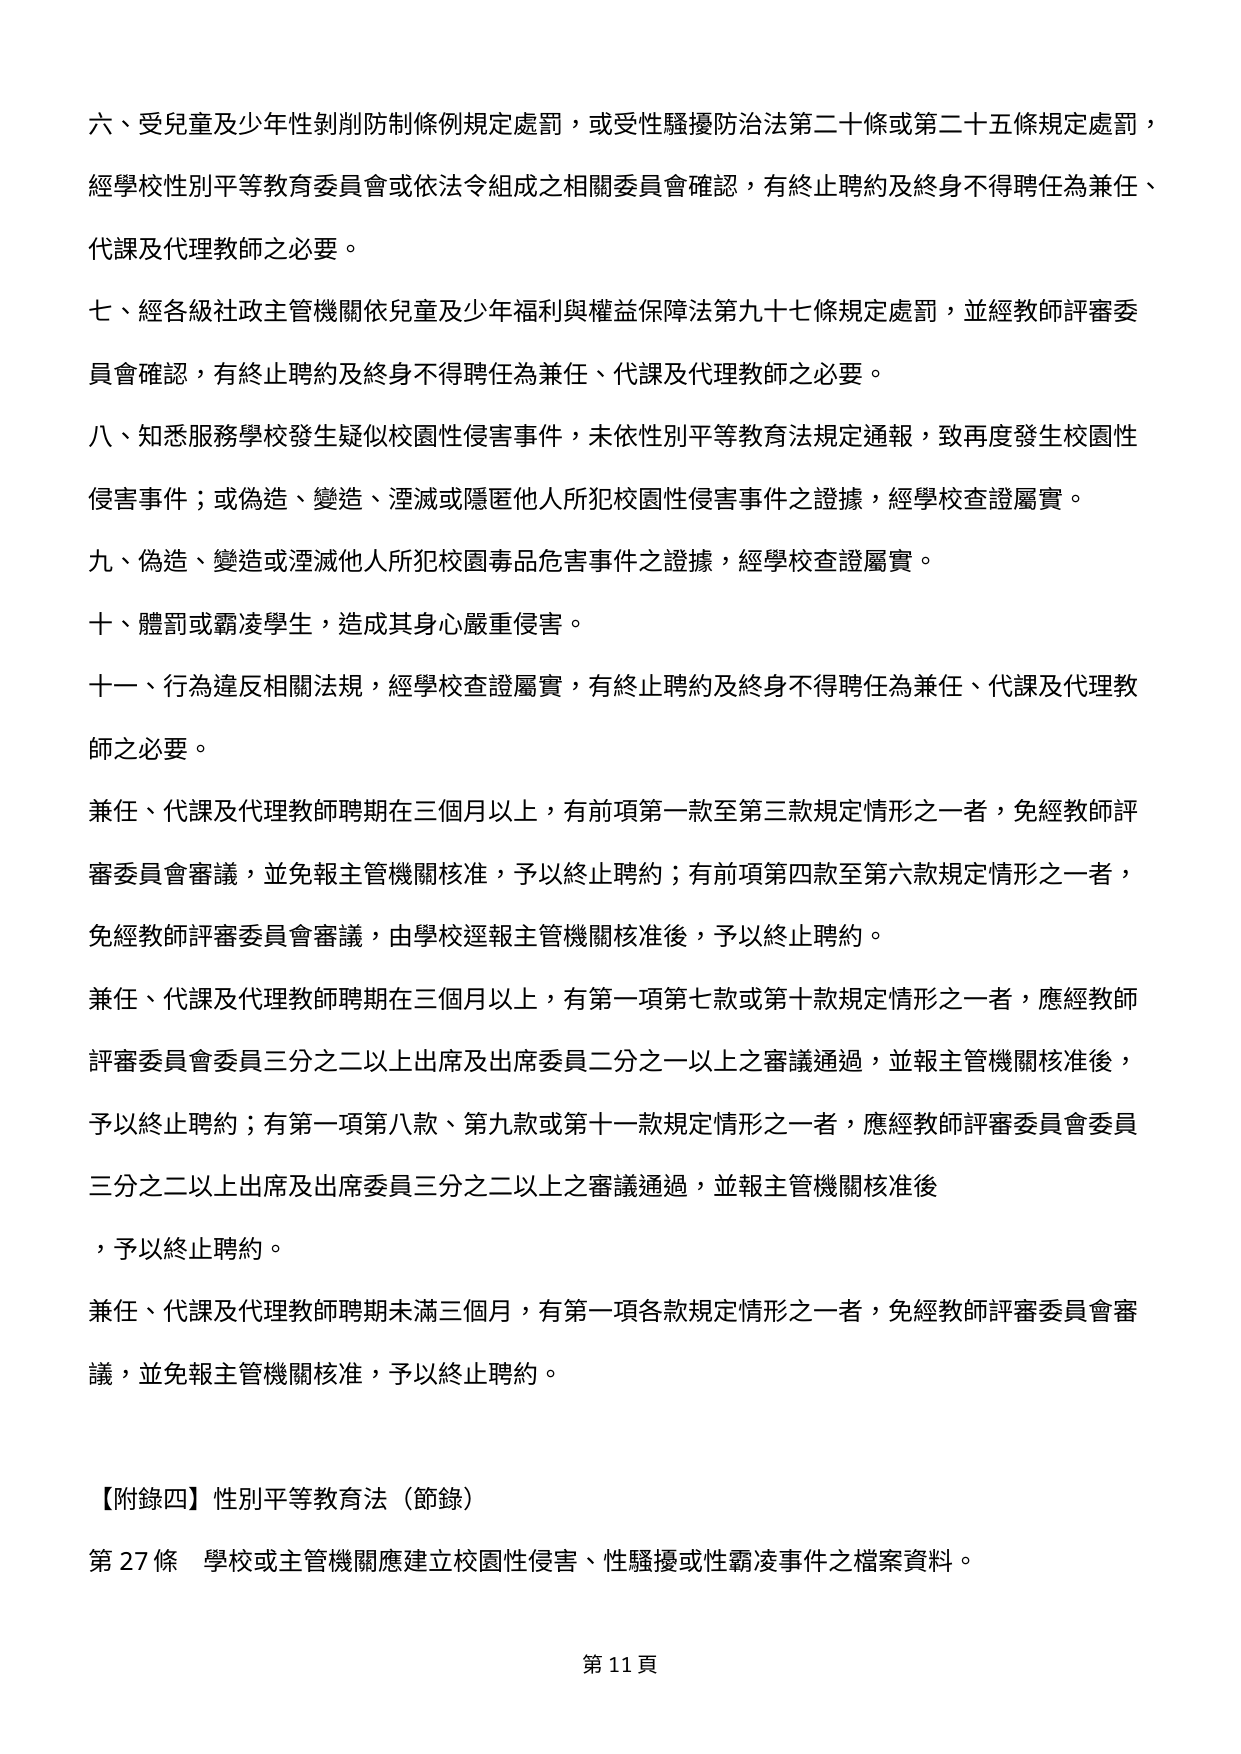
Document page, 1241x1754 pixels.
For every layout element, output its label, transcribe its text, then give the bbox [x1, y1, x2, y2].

text 【附錄四】性別平等教育法（節錄） [89, 1456, 1152, 1518]
text 兼任、代課及代理教師聘期未滿三個月，有第一項各款規定情形之一者，免經教師評審委員會審議，並免報主管機關核准，予以終止聘約。 [89, 1268, 1152, 1393]
text ，予以終止聘約。 [89, 1206, 1152, 1268]
text 第27條 學校或主管機關應建立校園性侵害、性騷擾或性霸凌事件之檔案資料。 [89, 1518, 1152, 1581]
text 九、偽造、變造或湮滅他人所犯校園毒品危害事件之證據，經學校查證屬實。 [89, 518, 1152, 581]
text 兼任、代課及代理教師聘期在三個月以上，有前項第一款至第三款規定情形之一者，免經教師評審委員會審議，並免報主管機關核准，予以終止聘約；有前項第四款至第六款規定情形之一者，免經教師評審委員會審議，由學校逕報主管機關核准後，予以終止聘約。 [89, 768, 1152, 956]
text 六、受兒童及少年性剝削防制條例規定處罰，或受性騷擾防治法第二十條或第二十五條規定處罰，經學校性別平等教育委員會或依法令組成之相關委員會確認，有終止聘約及終身不得聘任為兼任、代課及代理教師之必要。 [89, 81, 1152, 268]
text 七、經各級社政主管機關依兒童及少年福利與權益保障法第九十七條規定處罰，並經教師評審委員會確認，有終止聘約及終身不得聘任為兼任、代課及代理教師之必要。 [89, 268, 1152, 393]
text 十、體罰或霸凌學生，造成其身心嚴重侵害。 [89, 581, 1152, 643]
text 十一、行為違反相關法規，經學校查證屬實，有終止聘約及終身不得聘任為兼任、代課及代理教師之必要。 [89, 643, 1152, 768]
text 八、知悉服務學校發生疑似校園性侵害事件，未依性別平等教育法規定通報，致再度發生校園性侵害事件；或偽造、變造、湮滅或隱匿他人所犯校園性侵害事件之證據，經學校查證屬實。 [89, 393, 1152, 518]
text 兼任、代課及代理教師聘期在三個月以上，有第一項第七款或第十款規定情形之一者，應經教師評審委員會委員三分之二以上出席及出席委員二分之一以上之審議通過，並報主管機關核准後，予以終止聘約；有第一項第八款、第九款或第十一款規定情形之一者，應經教師評審委員會委員三分之二以上出席及出席委員三分之二以上之審議通過，並報主管機關核准後 [89, 956, 1152, 1206]
